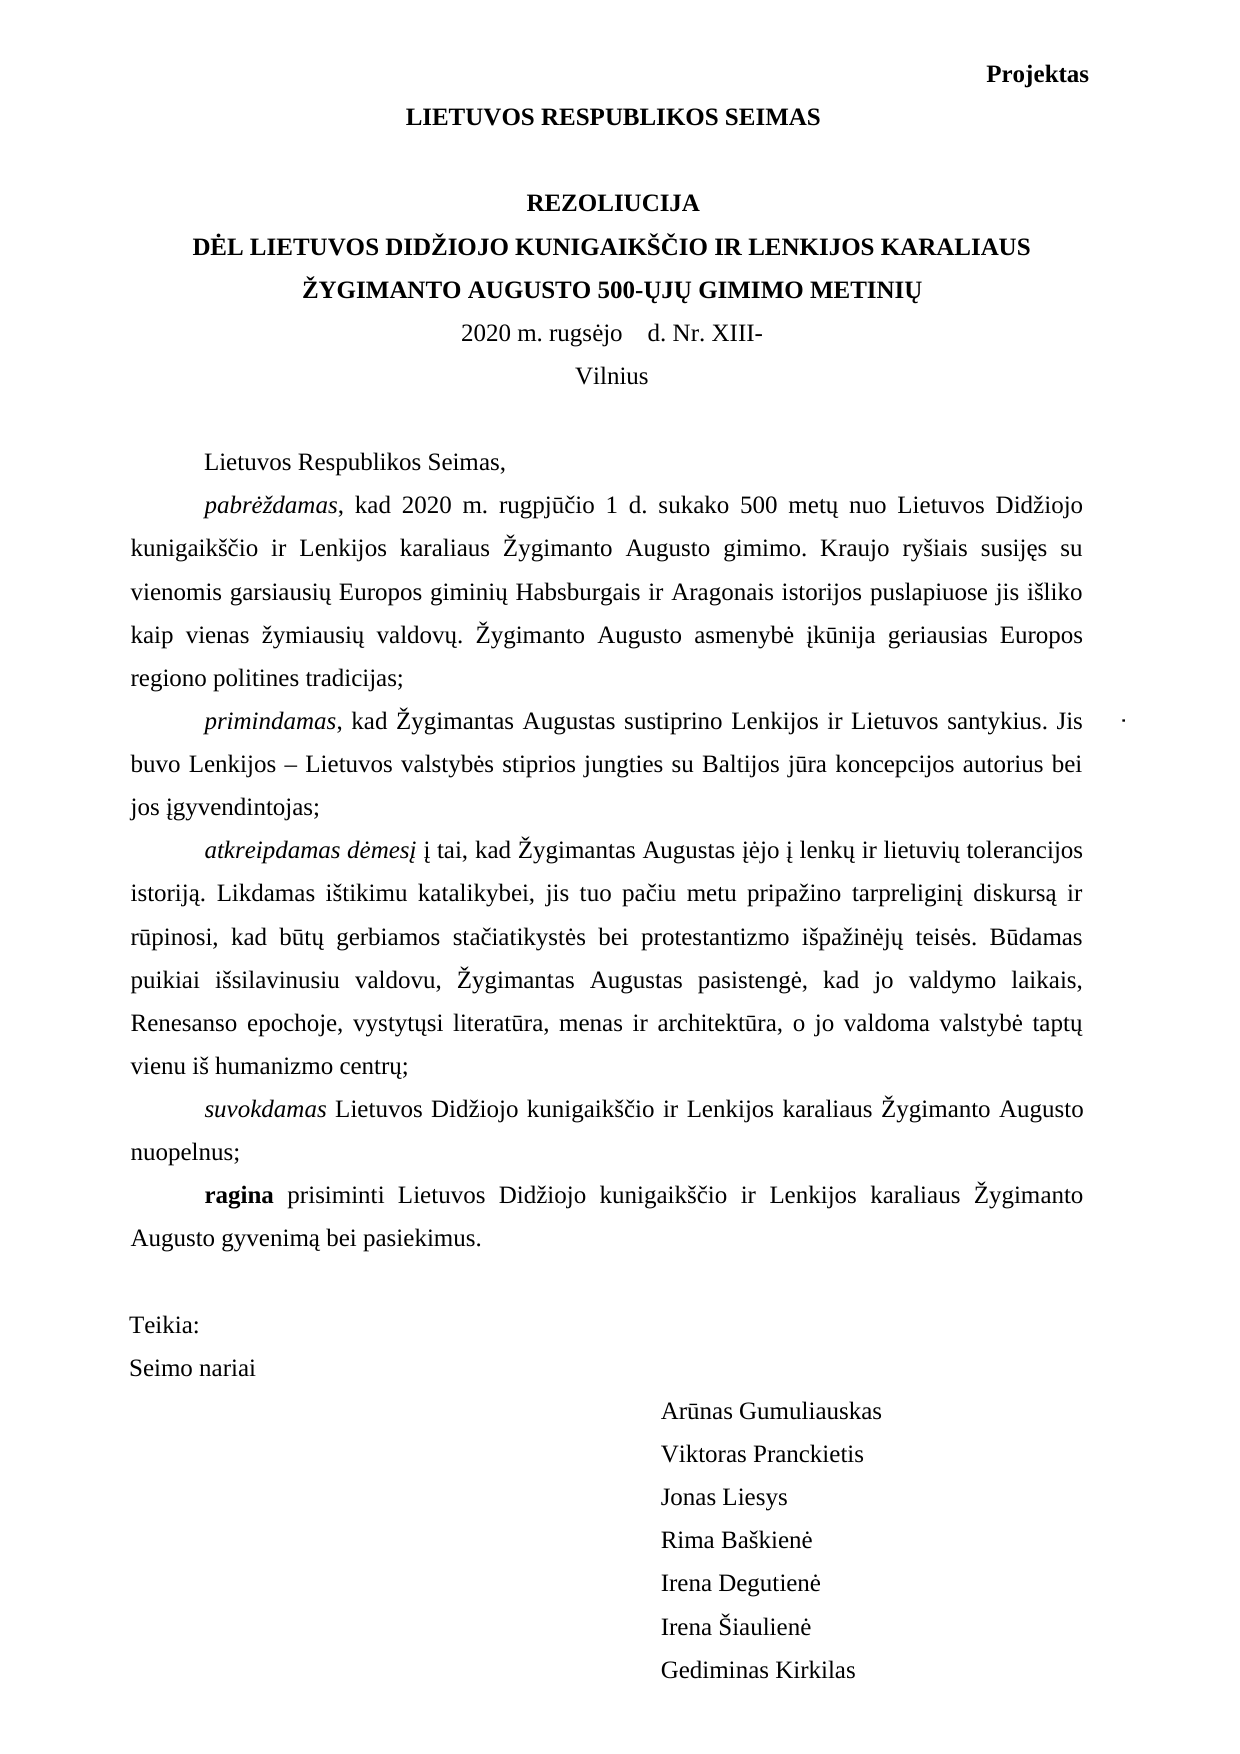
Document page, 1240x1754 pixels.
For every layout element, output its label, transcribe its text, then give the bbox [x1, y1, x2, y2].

text LIETUVOS RESPUBLIKOS SEIMAS [137, 102, 1089, 131]
text REZOLIUCIJA [137, 188, 1089, 217]
text Lietuvos Respublikos Seimas, [129, 447, 1089, 476]
text Viktoras Pranckietis [661, 1439, 1089, 1468]
text DĖL LIETUVOS DIDŽIOJO KUNIGAIKŠČIO IR LENKIJOS KARALIAUS ŽYGIMANTO AUGUSTO 500-ŲJŲ GIMIMO METINIŲ [137, 232, 1086, 303]
text Gediminas Kirkilas [661, 1655, 1089, 1683]
text Rima Baškienė [661, 1525, 1089, 1554]
text suvokdamas Lietuvos Didžiojo kunigaikščio ir Lenkijos karaliaus Žygimanto Augusto nuopelnus; [130, 1094, 1084, 1166]
text atkreipdamas dėmesį į tai, kad Žygimantas Augustas įėjo į lenkų ir lietuvių tolerancijos istoriją. Likdamas ištikimu katalikybei, jis tuo pačiu metu pripažino tarpreliginį diskursą ir rūpinosi, kad būtų gerbiamos stačiatikystės bei protestantizmo išpažinėjų teisės. Būdamas puikiai išsilavinusiu valdovu, Žygimantas Augustas pasistengė, kad jo valdymo laikais, Renesanso epochoje, vystytųsi literatūra, menas ir architektūra, o jo valdoma valstybė taptų vienu iš humanizmo centrų; [130, 835, 1084, 1080]
text pabrėždamas, kad 2020 m. rugpjūčio 1 d. sukako 500 metų nuo Lietuvos Didžiojo kunigaikščio ir Lenkijos karaliaus Žygimanto Augusto gimimo. Kraujo ryšiais susijęs su vienomis garsiausių Europos giminių Habsburgais ir Aragonais istorijos puslapiuose jis išliko kaip vienas žymiausių valdovų. Žygimanto Augusto asmenybė įkūnija geriausias Europos regiono politines tradicijas; [130, 490, 1084, 692]
text ragina prisiminti Lietuvos Didžiojo kunigaikščio ir Lenkijos karaliaus Žygimanto Augusto gyvenimą bei pasiekimus. [130, 1180, 1084, 1252]
text Jonas Liesys [661, 1482, 1089, 1511]
text primindamas, kad Žygimantas Augustas sustiprino Lenkijos ir Lietuvos santykius. Jis buvo Lenkijos – Lietuvos valstybės stiprios jungties su Baltijos jūra koncepcijos autorius bei jos įgyvendintojas; [130, 706, 1084, 821]
text Vilnius [137, 361, 1086, 390]
text Irena Degutienė [661, 1568, 1089, 1597]
text Seimo nariai [129, 1353, 1089, 1382]
text Arūnas Gumuliauskas [661, 1396, 1089, 1425]
text Projektas [129, 59, 1089, 88]
text Teikia: [129, 1310, 1089, 1338]
text Irena Šiaulienė [661, 1612, 1089, 1640]
text 2020 m. rugsėjo d. Nr. XIII- [137, 318, 1086, 347]
